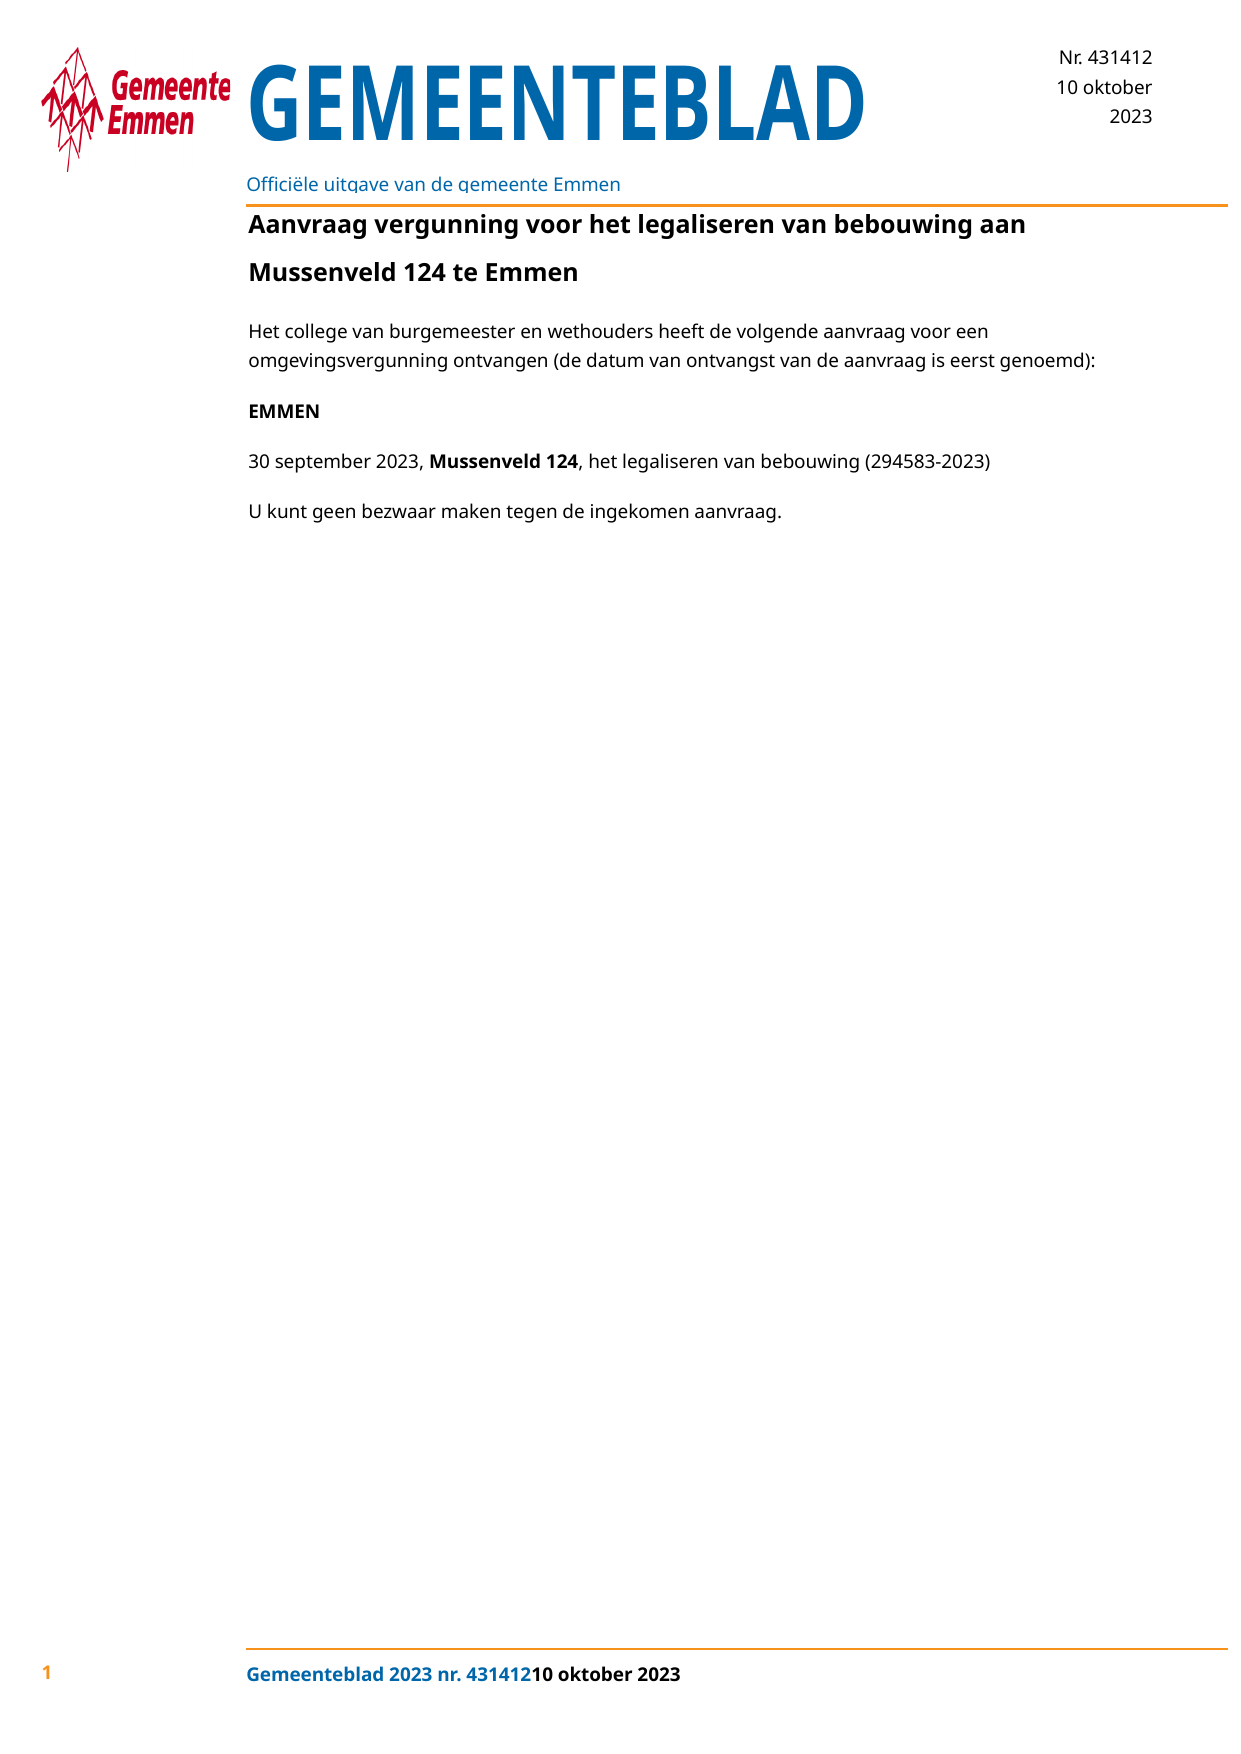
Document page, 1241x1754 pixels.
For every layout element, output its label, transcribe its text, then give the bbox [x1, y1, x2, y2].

text EMMEN [248, 398, 1152, 424]
text 30 september 2023, Mussenveld 124, het legaliseren van bebouwing (294583-2023) [248, 448, 1152, 474]
picture [41, 47, 231, 172]
text Het college van burgemeester en wethouders heeft de volgende aanvraag voor een omgevingsvergunning ontvangen (de datum van ontvangst van de aanvraag is eerst genoemd): [248, 318, 1152, 373]
text U kunt geen bezwaar maken tegen de ingekomen aanvraag. [248, 499, 1152, 524]
text Aanvraag vergunning voor het legaliseren van bebouwing aan Mussenveld 124 te Emmen [248, 207, 1152, 288]
